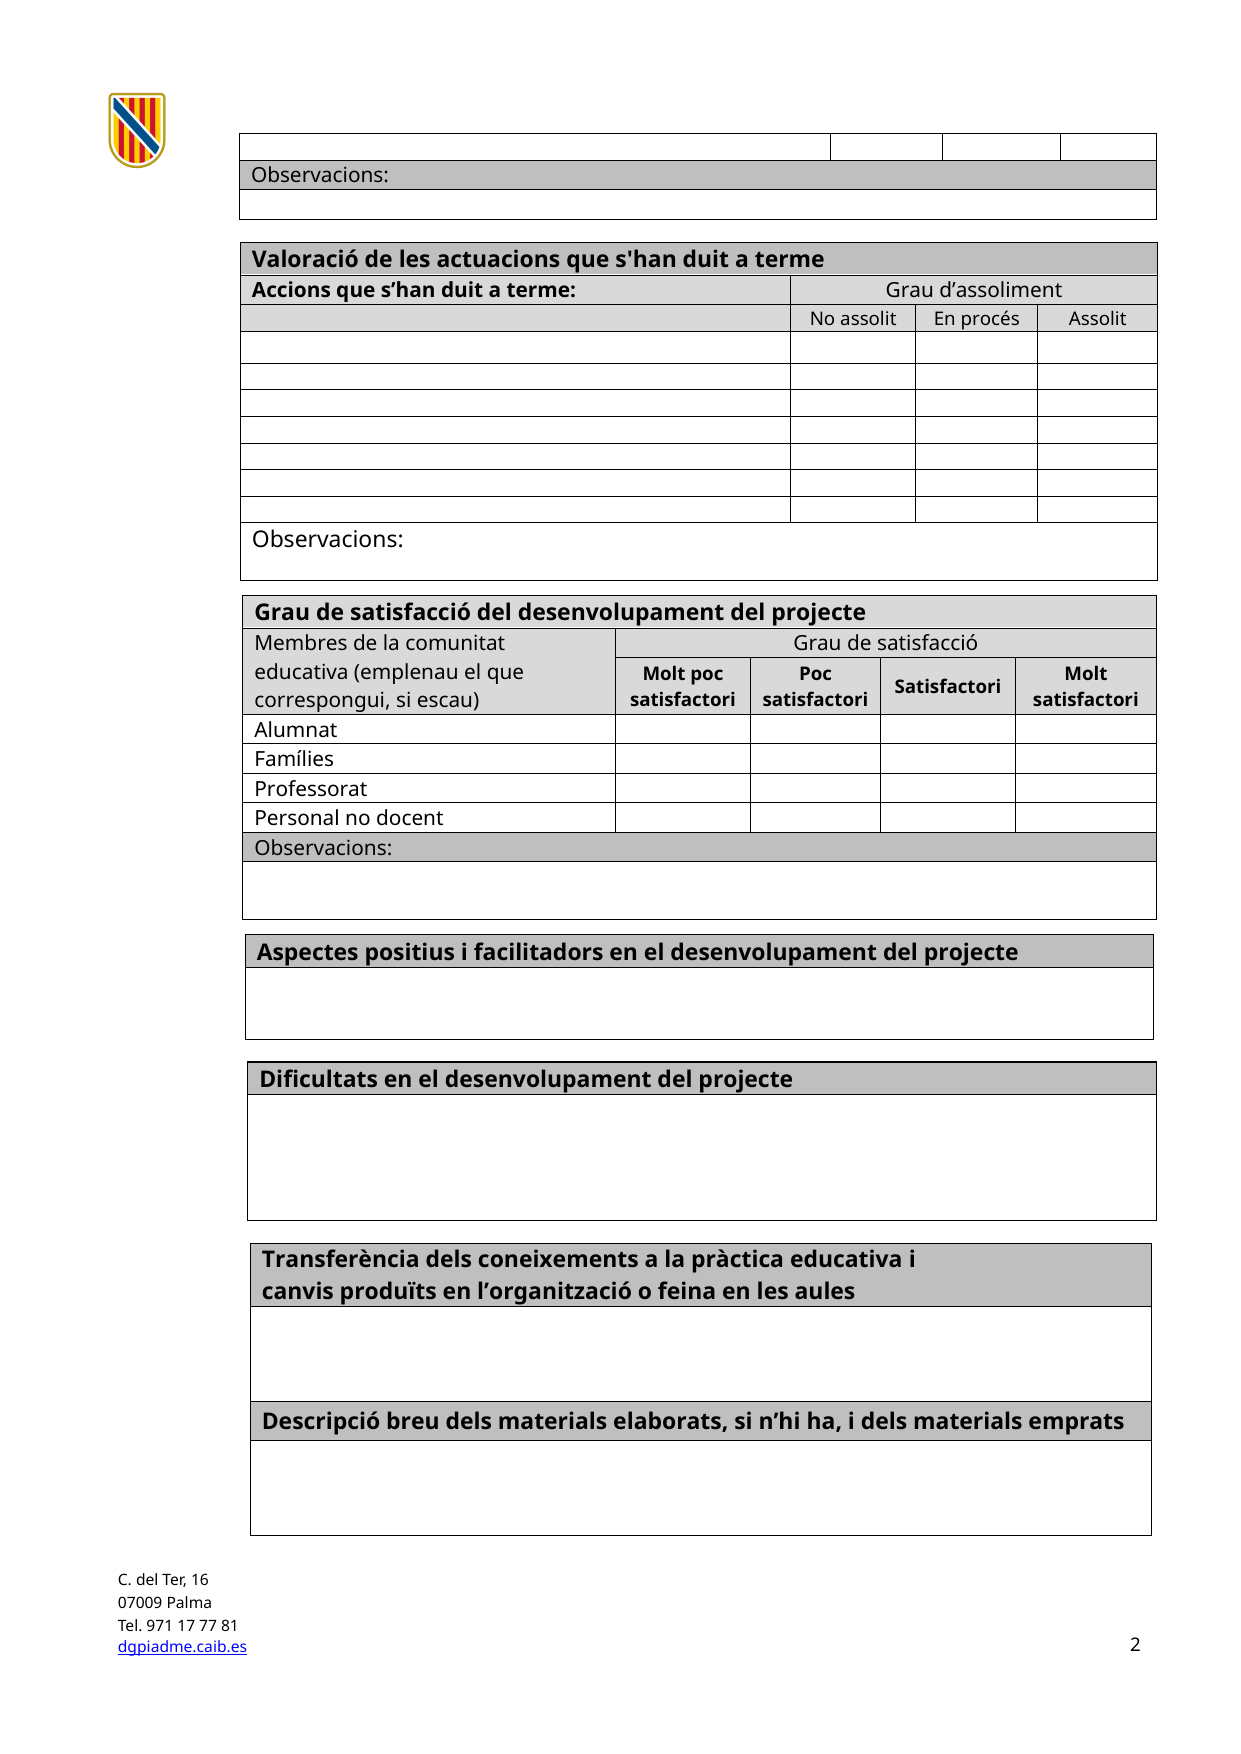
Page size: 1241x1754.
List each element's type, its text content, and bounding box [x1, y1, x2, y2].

table_cell [751, 803, 880, 832]
table_cell Observacions: [241, 523, 1157, 580]
table_cell [1016, 744, 1156, 773]
table_cell [241, 444, 790, 469]
table_cell [751, 744, 880, 773]
table_cell [616, 803, 750, 832]
table_cell Accions que s’han duit a terme: [241, 276, 790, 304]
table_cell [881, 774, 1015, 802]
table_cell [251, 1441, 1151, 1534]
table_cell Grau de satisfacció [616, 629, 1156, 657]
table_cell [791, 417, 915, 442]
table_cell En procés [916, 305, 1037, 331]
table_cell [616, 744, 750, 773]
table_cell Observacions: [243, 833, 1156, 861]
table_cell Personal no docent [243, 803, 615, 832]
table_cell [241, 497, 790, 522]
table_cell Descripció breu dels materials elaborats, si n’hi ha, i dels materials emprats [251, 1402, 1151, 1440]
table_header Transferència dels coneixements a la pràctica educativa i canvis produïts en l’organització o feina en les aules [251, 1244, 1151, 1306]
table_cell [791, 497, 915, 522]
table_cell No assolit [791, 305, 915, 331]
table_cell [1016, 774, 1156, 802]
table_cell [240, 134, 830, 159]
table_cell [241, 332, 790, 363]
table_cell [791, 364, 915, 389]
table_cell [1038, 332, 1157, 363]
table_cell Grau d’assoliment [791, 276, 1157, 304]
table_cell [791, 390, 915, 416]
table_cell [791, 470, 915, 496]
table_cell [831, 134, 942, 159]
table_cell [916, 444, 1037, 469]
table_cell Professorat [243, 774, 615, 802]
table_cell Membres de la comunitat educativa (emplenau el que correspongui, si escau) [243, 629, 615, 714]
table_cell [616, 715, 750, 743]
table_cell Poc satisfactori [751, 658, 880, 714]
table_cell [616, 774, 750, 802]
table_cell [241, 470, 790, 496]
table_cell Satisfactori [881, 658, 1015, 714]
table_cell Assolit [1038, 305, 1157, 331]
table_cell [241, 417, 790, 442]
table_cell [881, 744, 1015, 773]
table_cell [246, 968, 1153, 1039]
table_cell [240, 190, 1156, 218]
table_cell [241, 305, 790, 331]
table_cell [1038, 417, 1157, 442]
table_cell [881, 715, 1015, 743]
table_cell [251, 1307, 1151, 1401]
table_cell [916, 364, 1037, 389]
table_header Grau de satisfacció del desenvolupament del projecte [243, 596, 1156, 627]
table_cell [1038, 497, 1157, 522]
table_cell [916, 417, 1037, 442]
table_cell [751, 774, 880, 802]
table_header Dificultats en el desenvolupament del projecte [248, 1063, 1156, 1094]
table_cell [1038, 444, 1157, 469]
table_header Aspectes positius i facilitadors en el desenvolupament del projecte [246, 935, 1153, 967]
table_cell [243, 862, 1156, 919]
table_cell [241, 390, 790, 416]
table_cell [1061, 134, 1156, 159]
table_cell [1038, 470, 1157, 496]
table_cell [916, 332, 1037, 363]
table_cell [1038, 390, 1157, 416]
table_header Valoració de les actuacions que s'han duit a terme [241, 243, 1157, 274]
table_cell [916, 497, 1037, 522]
table_cell [751, 715, 880, 743]
table_cell Famílies [243, 744, 615, 773]
table_cell [881, 803, 1015, 832]
table_cell [916, 390, 1037, 416]
table_cell Alumnat [243, 715, 615, 743]
table_cell [1016, 715, 1156, 743]
table_cell [916, 470, 1037, 496]
table_cell Observacions: [240, 161, 1156, 189]
table_cell [1038, 364, 1157, 389]
table_cell [248, 1095, 1156, 1220]
table_cell [791, 444, 915, 469]
table_cell [791, 332, 915, 363]
table_cell Molt satisfactori [1016, 658, 1156, 714]
picture [90, 64, 184, 197]
table_cell [1016, 803, 1156, 832]
table_cell [943, 134, 1060, 159]
table_cell Molt poc satisfactori [616, 658, 750, 714]
table_cell [241, 364, 790, 389]
